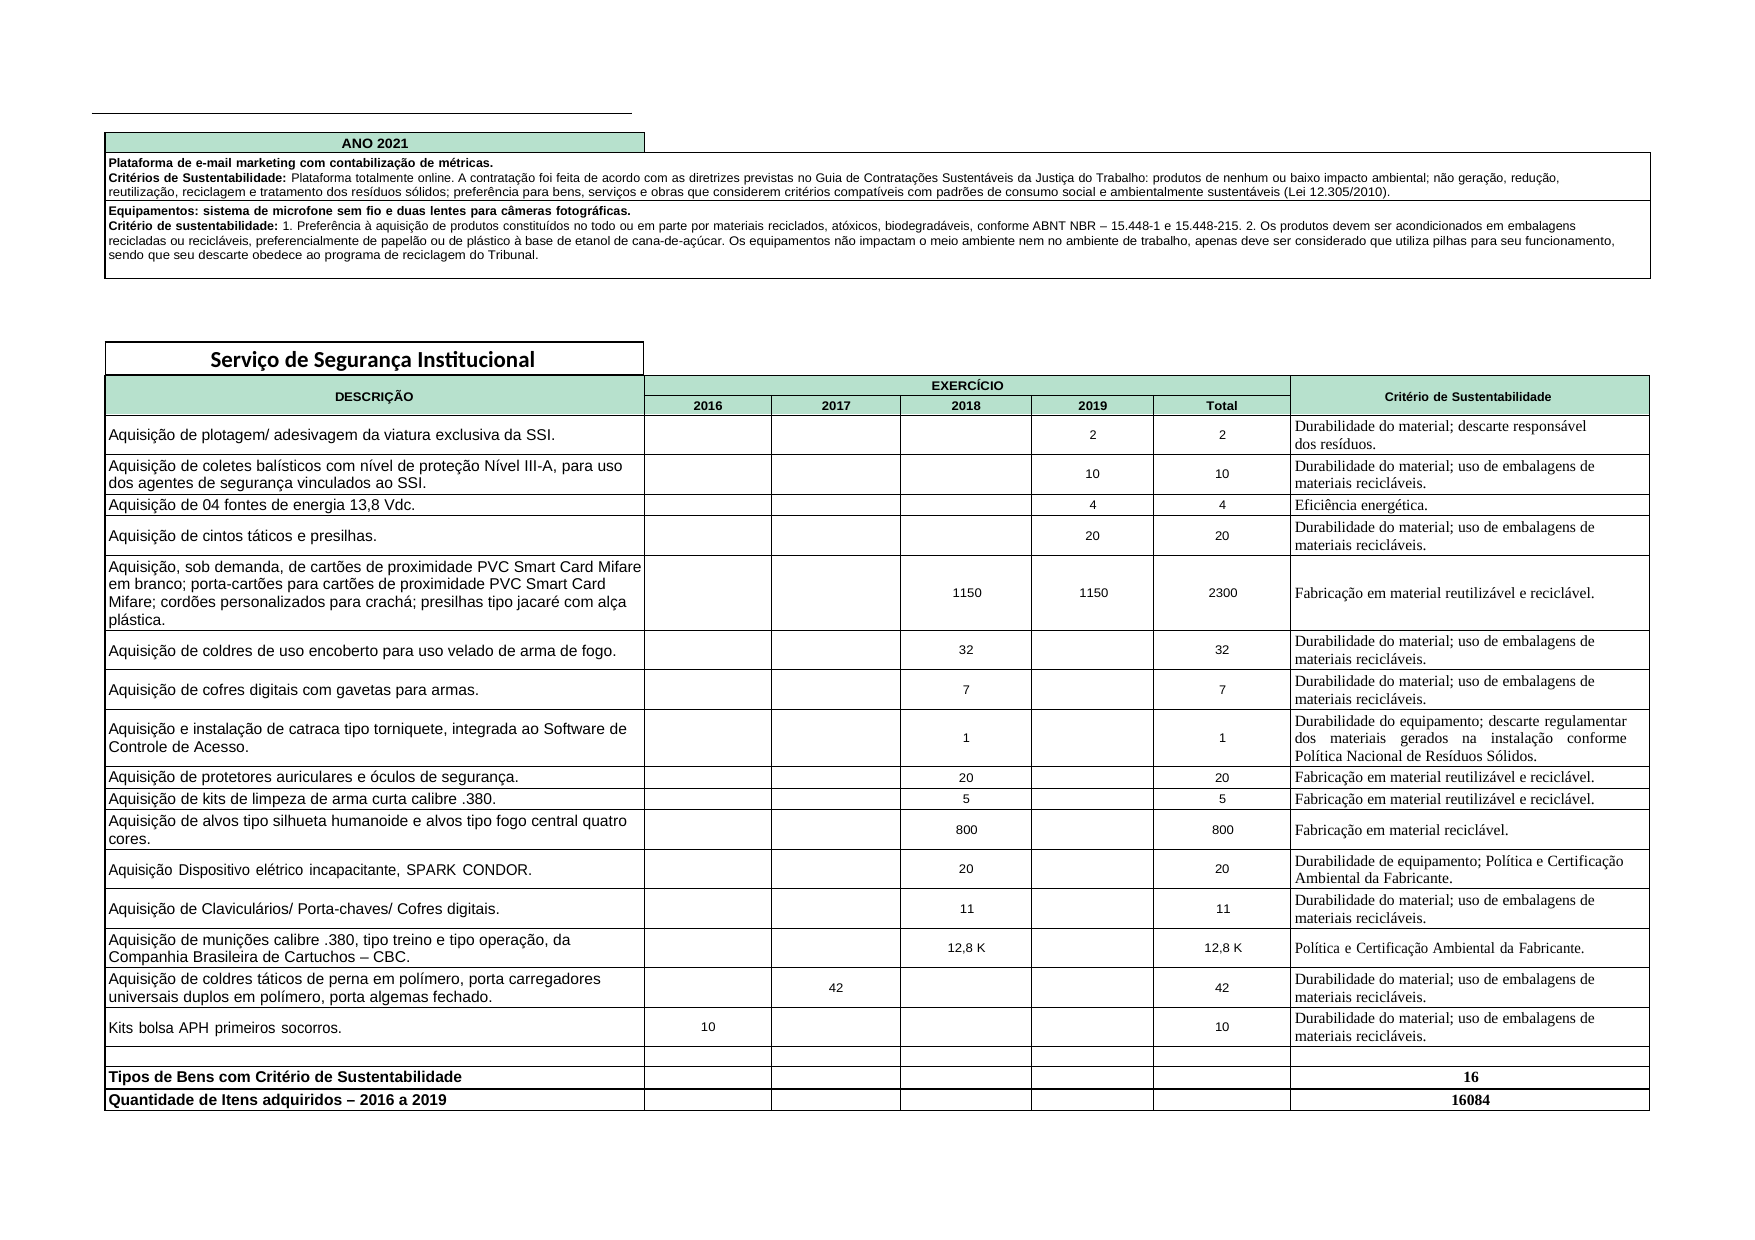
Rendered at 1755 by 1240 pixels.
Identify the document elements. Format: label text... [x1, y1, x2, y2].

table_cell Fabricação em material reutilizável e reciclável. [1291, 556, 1649, 630]
table_cell Aquisição de plotagem/ adesivagem da viatura exclusiva da SSI. [106, 416, 644, 454]
table_cell [901, 1008, 1031, 1046]
table_cell [1032, 850, 1153, 888]
table_cell [772, 455, 900, 493]
table_cell 11 [1154, 889, 1290, 928]
table_cell Aquisição de munições calibre .380, tipo treino e tipo operação, da Companhia Brasileira de Cartuchos – CBC. [106, 929, 644, 967]
table_cell Aquisição de alvos tipo silhueta humanoide e alvos tipo fogo central quatro cores. [106, 810, 644, 849]
table_header 16084 [1291, 1090, 1649, 1110]
table_cell Aquisição de coldres táticos de perna em polímero, porta carregadores universais duplos em polímero, porta algemas fechado. [106, 968, 644, 1007]
table_cell 20 [901, 850, 1031, 888]
table_cell Total [1154, 396, 1290, 414]
table_header [772, 1090, 900, 1110]
table_cell [772, 670, 900, 709]
table_cell 1 [1154, 710, 1290, 766]
table_cell Durabilidade do material; uso de embalagens de materiais recicláveis. [1291, 631, 1649, 669]
table_cell [1032, 1047, 1153, 1066]
table_cell Eficiência energética. [1291, 495, 1649, 515]
table_cell 42 [1154, 968, 1290, 1007]
table_cell 10 [645, 1008, 771, 1046]
table_cell [645, 495, 771, 515]
table_cell 5 [901, 789, 1031, 809]
table_header [645, 132, 1650, 152]
table_cell 10 [1154, 455, 1290, 493]
table_cell [645, 767, 771, 788]
table_cell [772, 1067, 900, 1087]
table_cell [1032, 670, 1153, 709]
table_header Quantidade de Itens adquiridos – 2016 a 2019 [106, 1090, 644, 1110]
table_cell Fabricação em material reutilizável e reciclável. [1291, 767, 1649, 788]
table_cell 2018 [901, 396, 1031, 414]
table_cell Aquisição de kits de limpeza de arma curta calibre .380. [106, 789, 644, 809]
table_cell 32 [901, 631, 1031, 669]
table_cell [772, 789, 900, 809]
table_cell Kits bolsa APH primeiros socorros. [106, 1008, 644, 1046]
table_cell [772, 516, 900, 554]
table_cell Aquisição de protetores auriculares e óculos de segurança. [106, 767, 644, 788]
table_header ANO 2021 [106, 133, 644, 152]
table_cell Aquisição de cintos táticos e presilhas. [106, 516, 644, 554]
table_cell [901, 968, 1031, 1007]
table_cell Durabilidade do material; uso de embalagens de materiais recicláveis. [1291, 455, 1649, 493]
table_cell Aquisição de cofres digitais com gavetas para armas. [106, 670, 644, 709]
table_cell [645, 631, 771, 669]
table_cell [1032, 929, 1153, 967]
table_cell 2300 [1154, 556, 1290, 630]
table_cell Durabilidade de equipamento; Política e Certificação Ambiental da Fabricante. [1291, 850, 1649, 888]
table_cell Durabilidade do material; uso de embalagens de materiais recicláveis. [1291, 670, 1649, 709]
table_cell [772, 1047, 900, 1066]
table_cell [772, 929, 900, 967]
table_cell 12,8 K [901, 929, 1031, 967]
table_header [901, 1090, 1031, 1110]
table_cell 2 [1032, 416, 1153, 454]
table_header [645, 1090, 771, 1110]
table_cell [772, 556, 900, 630]
table_cell [645, 1047, 771, 1066]
table_cell Aquisição e instalação de catraca tipo torniquete, integrada ao Software de Controle de Acesso. [106, 710, 644, 766]
table_cell [645, 416, 771, 454]
table_cell 20 [1032, 516, 1153, 554]
table_cell [1032, 968, 1153, 1007]
table_cell 20 [901, 767, 1031, 788]
table_cell [645, 556, 771, 630]
table_cell [645, 789, 771, 809]
table_cell [772, 416, 900, 454]
table_cell [772, 810, 900, 849]
table_cell Durabilidade do material; uso de embalagens de materiais recicláveis. [1291, 516, 1649, 554]
table_cell 5 [1154, 789, 1290, 809]
table_cell [645, 968, 771, 1007]
table_cell 11 [901, 889, 1031, 928]
table_cell Durabilidade do material; uso de embalagens de materiais recicláveis. [1291, 889, 1649, 928]
table_cell Durabilidade do equipamento; descarte regulamentar dos materiais gerados na instalação conforme Política Nacional de Resíduos Sólidos. [1291, 710, 1649, 766]
table_cell 4 [1154, 495, 1290, 515]
table_cell 7 [1154, 670, 1290, 709]
table_cell [645, 455, 771, 493]
table_cell Equipamentos: sistema de microfone sem fio e duas lentes para câmeras fotográficas. Critério de sustentabilidade: 1. Preferência à aquisição de produtos constituídos no todo ou em parte por materiais reciclados, atóxicos, biodegradáveis, conforme ABNT NBR – 15.448-1 e 15.448-215. 2. Os produtos devem ser acondicionados em embalagens recicladas ou recicláveis, preferencialmente de papelão ou de plástico à base de etanol de cana-de-açúcar. Os equipamentos não impactam o meio ambiente nem no ambiente de trabalho, apenas deve ser considerado que utiliza pilhas para seu funcionamento, sendo que seu descarte obedece ao programa de reciclagem do Tribunal. [106, 201, 1650, 278]
table_cell [1032, 810, 1153, 849]
table_cell Aquisição de coldres de uso encoberto para uso velado de arma de fogo. [106, 631, 644, 669]
table_cell [901, 495, 1031, 515]
table_cell 20 [1154, 850, 1290, 888]
table_header Critério de Sustentabilidade [1291, 376, 1649, 414]
table_cell [901, 416, 1031, 454]
table_cell [645, 850, 771, 888]
table_cell Durabilidade do material; uso de embalagens de materiais recicláveis. [1291, 968, 1649, 1007]
table_cell Fabricação em material reciclável. [1291, 810, 1649, 849]
table_cell 42 [772, 968, 900, 1007]
table_cell 16 [1291, 1067, 1649, 1087]
table_cell [772, 767, 900, 788]
table_header EXERCÍCIO [645, 376, 1290, 395]
table_cell 7 [901, 670, 1031, 709]
table_cell [1032, 1067, 1153, 1087]
table_cell 12,8 K [1154, 929, 1290, 967]
table_cell 2017 [772, 396, 900, 414]
table_cell 4 [1032, 495, 1153, 515]
table_cell Política e Certificação Ambiental da Fabricante. [1291, 929, 1649, 967]
table_cell [772, 495, 900, 515]
table_cell [645, 929, 771, 967]
table_cell 32 [1154, 631, 1290, 669]
table_cell [1032, 789, 1153, 809]
table_cell [106, 1047, 644, 1066]
table_header [1032, 1090, 1153, 1110]
table_cell [1032, 767, 1153, 788]
table_cell Aquisição de 04 fontes de energia 13,8 Vdc. [106, 495, 644, 515]
table_cell [772, 1008, 900, 1046]
table_cell [645, 810, 771, 849]
table_cell 20 [1154, 767, 1290, 788]
table_cell Durabilidade do material; uso de embalagens de materiais recicláveis. [1291, 1008, 1649, 1046]
table_cell Tipos de Bens com Critério de Sustentabilidade [106, 1067, 644, 1087]
table_cell 2 [1154, 416, 1290, 454]
table_cell Aquisição de Claviculários/ Porta-chaves/ Cofres digitais. [106, 889, 644, 928]
text Serviço de Segurança Institucional [210, 345, 643, 373]
table_cell [772, 850, 900, 888]
table_cell Plataforma de e-mail marketing com contabilização de métricas. Critérios de Sustentabilidade: Plataforma totalmente online. A contratação foi feita de acordo com as diretrizes previstas no Guia de Contratações Sustentáveis da Justiça do Trabalho: produtos de nenhum ou baixo impacto ambiental; não geração, redução, reutilização, reciclagem e tratamento dos resíduos sólidos; preferência para bens, serviços e obras que considerem critérios compatíveis com padrões de consumo social e ambientalmente sustentáveis (Lei 12.305/2010). [106, 153, 1650, 200]
table_cell Fabricação em material reutilizável e reciclável. [1291, 789, 1649, 809]
table_cell Aquisição, sob demanda, de cartões de proximidade PVC Smart Card Mifare em branco; porta-cartões para cartões de proximidade PVC Smart Card Mifare; cordões personalizados para crachá; presilhas tipo jacaré com alça plástica. [106, 556, 644, 630]
table_cell [772, 710, 900, 766]
table_cell [1154, 1047, 1290, 1066]
table_cell 10 [1154, 1008, 1290, 1046]
table_cell 20 [1154, 516, 1290, 554]
table_cell Durabilidade do material; descarte responsável dos resíduos. [1291, 416, 1649, 454]
table_cell [645, 516, 771, 554]
table_cell [1032, 889, 1153, 928]
table_cell [1032, 631, 1153, 669]
table_cell 1 [901, 710, 1031, 766]
table_cell Aquisição de coletes balísticos com nível de proteção Nível III-A, para uso dos agentes de segurança vinculados ao SSI. [106, 455, 644, 493]
table_cell [772, 889, 900, 928]
table_cell 1150 [1032, 556, 1153, 630]
table_cell [1154, 1067, 1290, 1087]
table_cell [901, 1067, 1031, 1087]
table_cell 1150 [901, 556, 1031, 630]
table_cell [1032, 710, 1153, 766]
table_cell [645, 670, 771, 709]
table_cell [645, 710, 771, 766]
table_cell 2019 [1032, 396, 1153, 414]
table_cell [901, 1047, 1031, 1066]
table_header DESCRIÇÃO [106, 376, 644, 414]
table_cell [645, 1067, 771, 1087]
table_cell 800 [1154, 810, 1290, 849]
table_cell Aquisição Dispositivo elétrico incapacitante, SPARK CONDOR. [106, 850, 644, 888]
table_cell [772, 631, 900, 669]
table_cell 10 [1032, 455, 1153, 493]
table_cell 2016 [645, 396, 771, 414]
table_cell [1291, 1047, 1649, 1066]
table_cell 800 [901, 810, 1031, 849]
table_cell [1032, 1008, 1153, 1046]
table_cell [901, 455, 1031, 493]
table_header [1154, 1090, 1290, 1110]
table_cell [901, 516, 1031, 554]
table_cell [645, 889, 771, 928]
